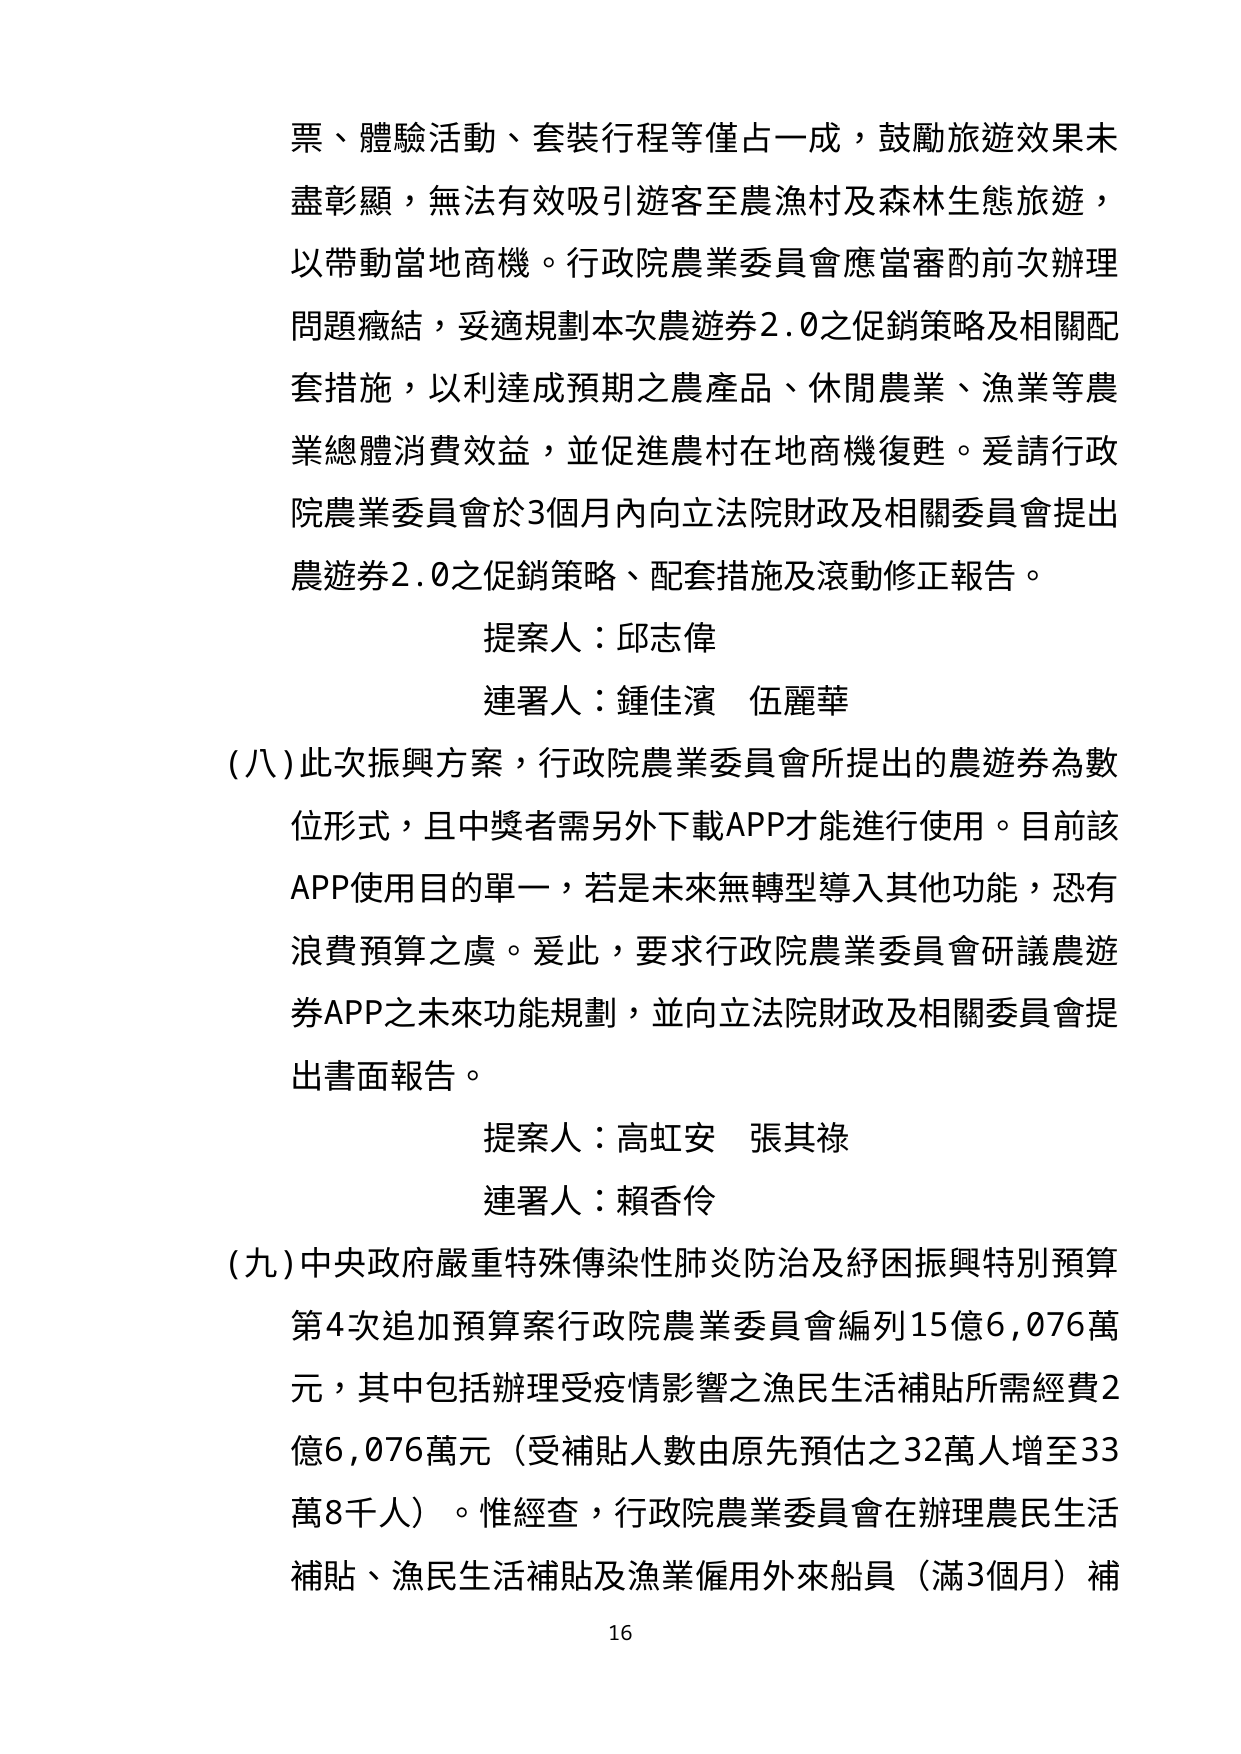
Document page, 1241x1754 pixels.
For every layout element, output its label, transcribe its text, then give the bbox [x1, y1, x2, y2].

text 連署人：賴香伶 [483, 1157, 1120, 1219]
text 提案人：高虹安 張其祿 [483, 1094, 1120, 1157]
text 票、體驗活動、套裝行程等僅占一成，鼓勵旅遊效果未盡彰顯，無法有效吸引遊客至農漁村及森林生態旅遊，以帶動當地商機。行政院農業委員會應當審酌前次辦理問題癥結，妥適規劃本次農遊券2.0之促銷策略及相關配套措施，以利達成預期之農產品、休閒農業、漁業等農業總體消費效益，並促進農村在地商機復甦。爰請行政院農業委員會於3個月內向立法院財政及相關委員會提出農遊券2.0之促銷策略、配套措施及滾動修正報告。 [223, 94, 1120, 594]
text 連署人：鍾佳濱 伍麗華 [483, 657, 1120, 719]
text (九)中央政府嚴重特殊傳染性肺炎防治及紓困振興特別預算第4次追加預算案行政院農業委員會編列15億6,076萬元，其中包括辦理受疫情影響之漁民生活補貼所需經費2億6,076萬元（受補貼人數由原先預估之32萬人增至33萬8千人）。惟經查，行政院農業委員會在辦理農民生活補貼、漁民生活補貼及漁業僱用外來船員（滿3個月）補 [223, 1219, 1120, 1594]
text 提案人：邱志偉 [483, 594, 1120, 657]
text (八)此次振興方案，行政院農業委員會所提出的農遊券為數位形式，且中獎者需另外下載APP才能進行使用。目前該APP使用目的單一，若是未來無轉型導入其他功能，恐有浪費預算之虞。爰此，要求行政院農業委員會研議農遊券APP之未來功能規劃，並向立法院財政及相關委員會提出書面報告。 [223, 719, 1120, 1094]
